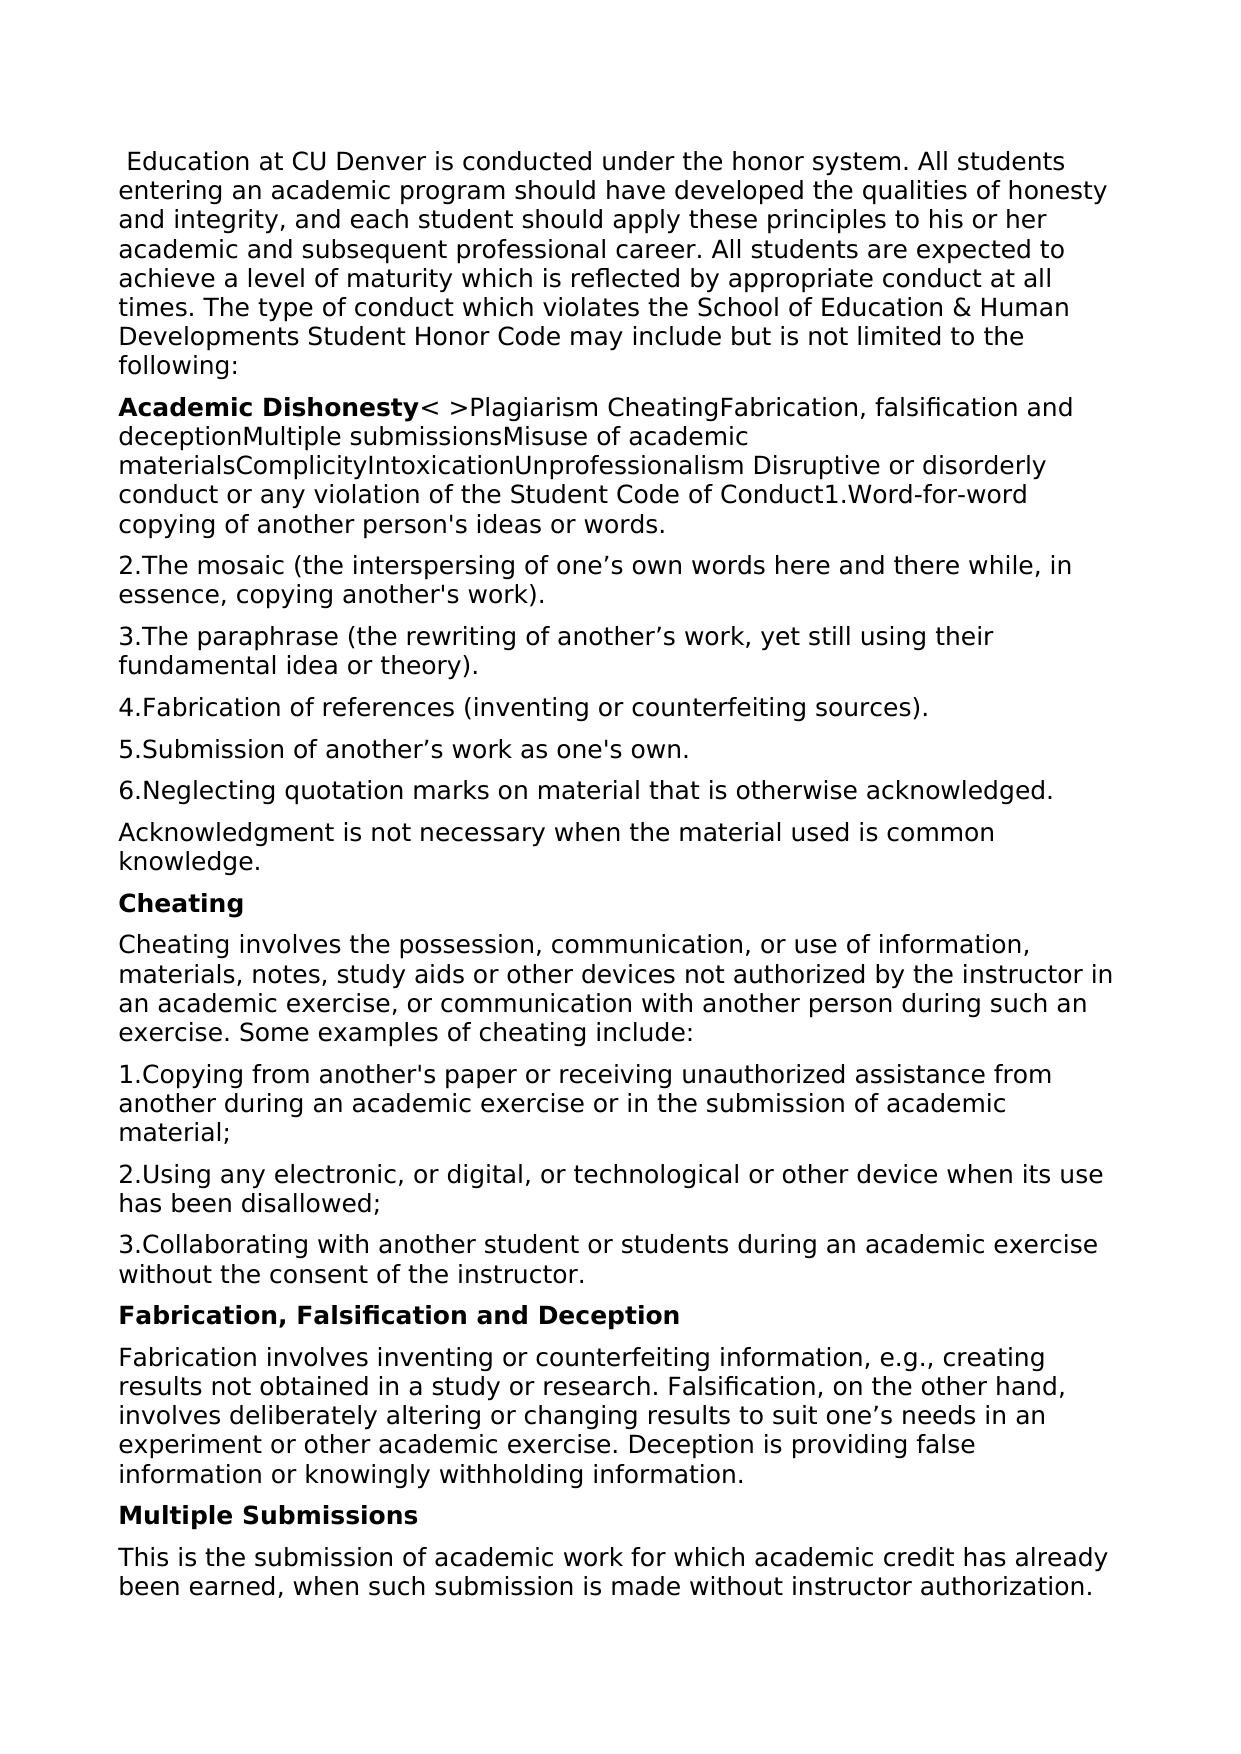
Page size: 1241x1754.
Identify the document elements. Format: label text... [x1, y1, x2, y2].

text 2.The mosaic (the interspersing of one’s own words here and there while, in essence, copying another's work). [118, 551, 1122, 610]
text 3.Collaborating with another student or students during an academic exercise without the consent of the instructor. [118, 1231, 1122, 1289]
text 2.Using any electronic, or digital, or technological or other device when its use has been disallowed; [118, 1160, 1122, 1218]
text 6.Neglecting quotation marks on material that is otherwise acknowledged. [118, 776, 1122, 806]
text Fabrication, Falsification and Deception [118, 1301, 1122, 1331]
text Education at CU Denver is conducted under the honor system. All students entering an academic program should have developed the qualities of honesty and integrity, and each student should apply these principles to his or her academic and subsequent professional career. All students are expected to achieve a level of maturity which is reflected by appropriate conduct at all times. The type of conduct which violates the School of Education & Human Developments Student Honor Code may include but is not limited to the following: [118, 118, 1122, 381]
text Fabrication involves inventing or counterfeiting information, e.g., creating results not obtained in a study or research. Falsification, on the other hand, involves deliberately altering or changing results to suit one’s needs in an experiment or other academic exercise. Deception is providing false information or knowingly withholding information. [118, 1343, 1122, 1489]
text 3.The paraphrase (the rewriting of another’s work, yet still using their fundamental idea or theory). [118, 622, 1122, 681]
text 4.Fabrication of references (inventing or counterfeiting sources). [118, 693, 1122, 722]
text Cheating [118, 889, 1122, 918]
text Academic Dishonesty< >Plagiarism CheatingFabrication, falsification and deceptionMultiple submissionsMisuse of academic materialsComplicityIntoxicationUnprofessionalism Disruptive or disorderly conduct or any violation of the Student Code of Conduct1.Word-for-word copying of another person's ideas or words. [118, 393, 1122, 539]
text 5.Submission of another’s work as one's own. [118, 735, 1122, 764]
text Cheating involves the possession, communication, or use of information, materials, notes, study aids or other devices not authorized by the instructor in an academic exercise, or communication with another person during such an exercise. Some examples of cheating include: [118, 931, 1122, 1047]
text This is the submission of academic work for which academic credit has already been earned, when such submission is made without instructor authorization. [118, 1543, 1122, 1601]
text Acknowledgment is not necessary when the material used is common knowledge. [118, 818, 1122, 876]
text 1.Copying from another's paper or receiving unauthorized assistance from another during an academic exercise or in the submission of academic material; [118, 1060, 1122, 1147]
text Multiple Submissions [118, 1501, 1122, 1531]
